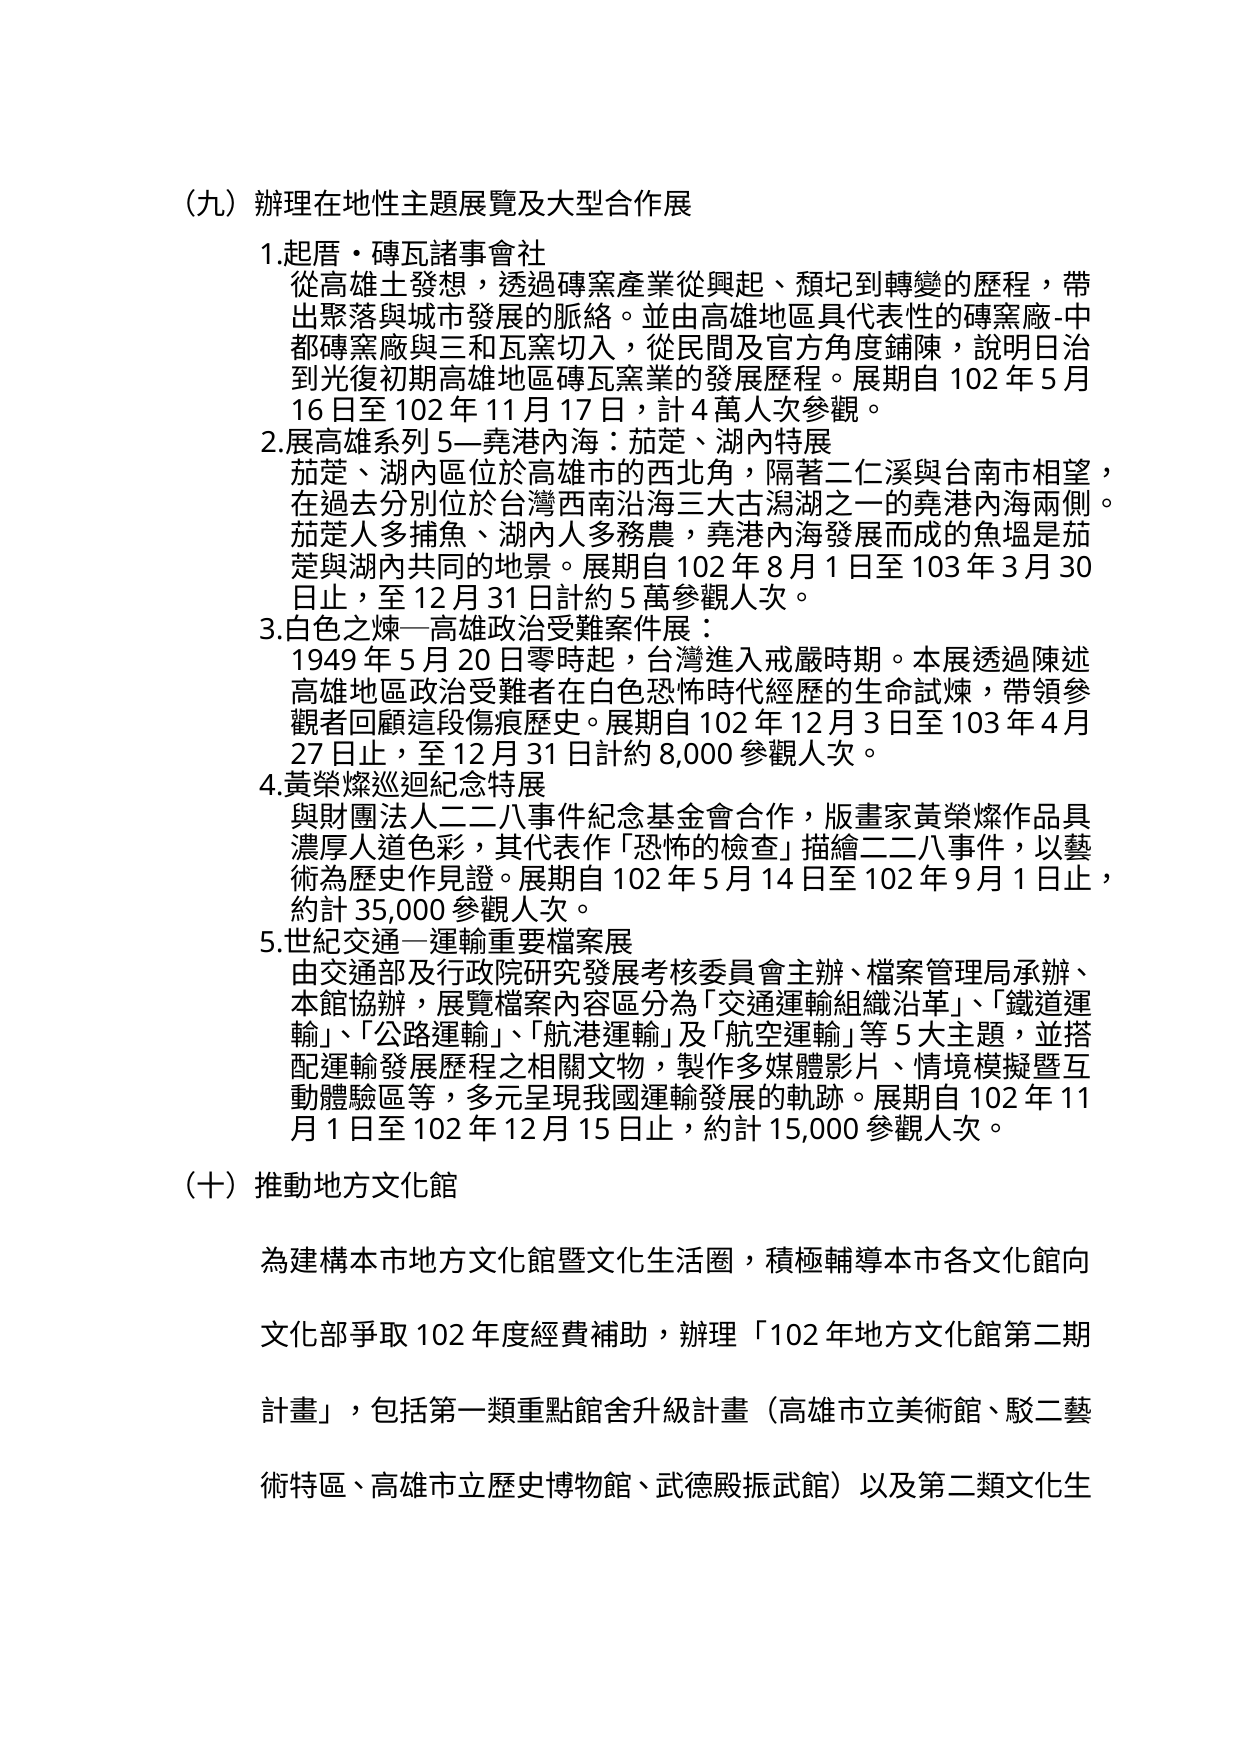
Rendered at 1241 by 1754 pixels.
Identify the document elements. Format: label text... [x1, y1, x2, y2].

text 2.展高雄系列5—堯港內海：茄萣、湖內特展 [260, 427, 1092, 458]
text 5.世紀交通—運輸重要檔案展 [259, 927, 1092, 958]
text 1.起厝‧磚瓦諸事會社 [259, 239, 1092, 271]
text 3.白色之煉─高雄政治受難案件展： [259, 614, 1092, 646]
text 與財團法人二二八事件紀念基金會合作，版畫家黃榮燦作品具濃厚人道色彩，其代表作「恐怖的檢查」描繪二二八事件，以藝術為歷史作見證。展期自102年5月14日至102年9月1日止，約計35,000參觀人次。 [290, 802, 1092, 927]
text 1949年5月20日零時起，台灣進入戒嚴時期。本展透過陳述高雄地區政治受難者在白色恐怖時代經歷的生命試煉，帶領參觀者回顧這段傷痕歷史。展期自102年12月3日至103年4月27日止，至12月31日計約8,000參觀人次。 [290, 646, 1092, 771]
text （十）推動地方文化館 [148, 1146, 1092, 1221]
text 從高雄土發想，透過磚窯產業從興起、頹圮到轉變的歷程，帶出聚落與城市發展的脈絡。並由高雄地區具代表性的磚窯廠-中都磚窯廠與三和瓦窯切入，從民間及官方角度鋪陳，說明日治到光復初期高雄地區磚瓦窯業的發展歷程。展期自102年5月16日至102年11月17日，計4萬人次參觀。 [290, 271, 1092, 427]
text 茄萣、湖內區位於高雄市的西北角，隔著二仁溪與台南市相望，在過去分別位於台灣西南沿海三大古潟湖之一的堯港內海兩側。茄萣人多捕魚、湖內人多務農，堯港內海發展而成的魚塭是茄萣與湖內共同的地景。展期自102年8月1日至103年3月30日止，至12月31日計約5萬參觀人次。 [290, 458, 1092, 614]
text 由交通部及行政院研究發展考核委員會主辦、檔案管理局承辦、本館協辦，展覽檔案內容區分為「交通運輸組織沿革」、「鐵道運輸」、「公路運輸」、「航港運輸」及「航空運輸」等5大主題，並搭配運輸發展歷程之相關文物，製作多媒體影片、情境模擬暨互動體驗區等，多元呈現我國運輸發展的軌跡。展期自102年11月1日至102年12月15日止，約計15,000參觀人次。 [290, 958, 1092, 1146]
text 4.黃榮燦巡迴紀念特展 [259, 771, 1092, 802]
text （九）辦理在地性主題展覽及大型合作展 [148, 164, 1092, 239]
text 為建構本市地方文化館暨文化生活圈，積極輔導本市各文化館向文化部爭取102年度經費補助，辦理「102年地方文化館第二期計畫」，包括第一類重點館舍升級計畫（高雄市立美術館、駁二藝術特區、高雄市立歷史博物館、武德殿振武館）以及第二類文化生 [260, 1221, 1092, 1521]
